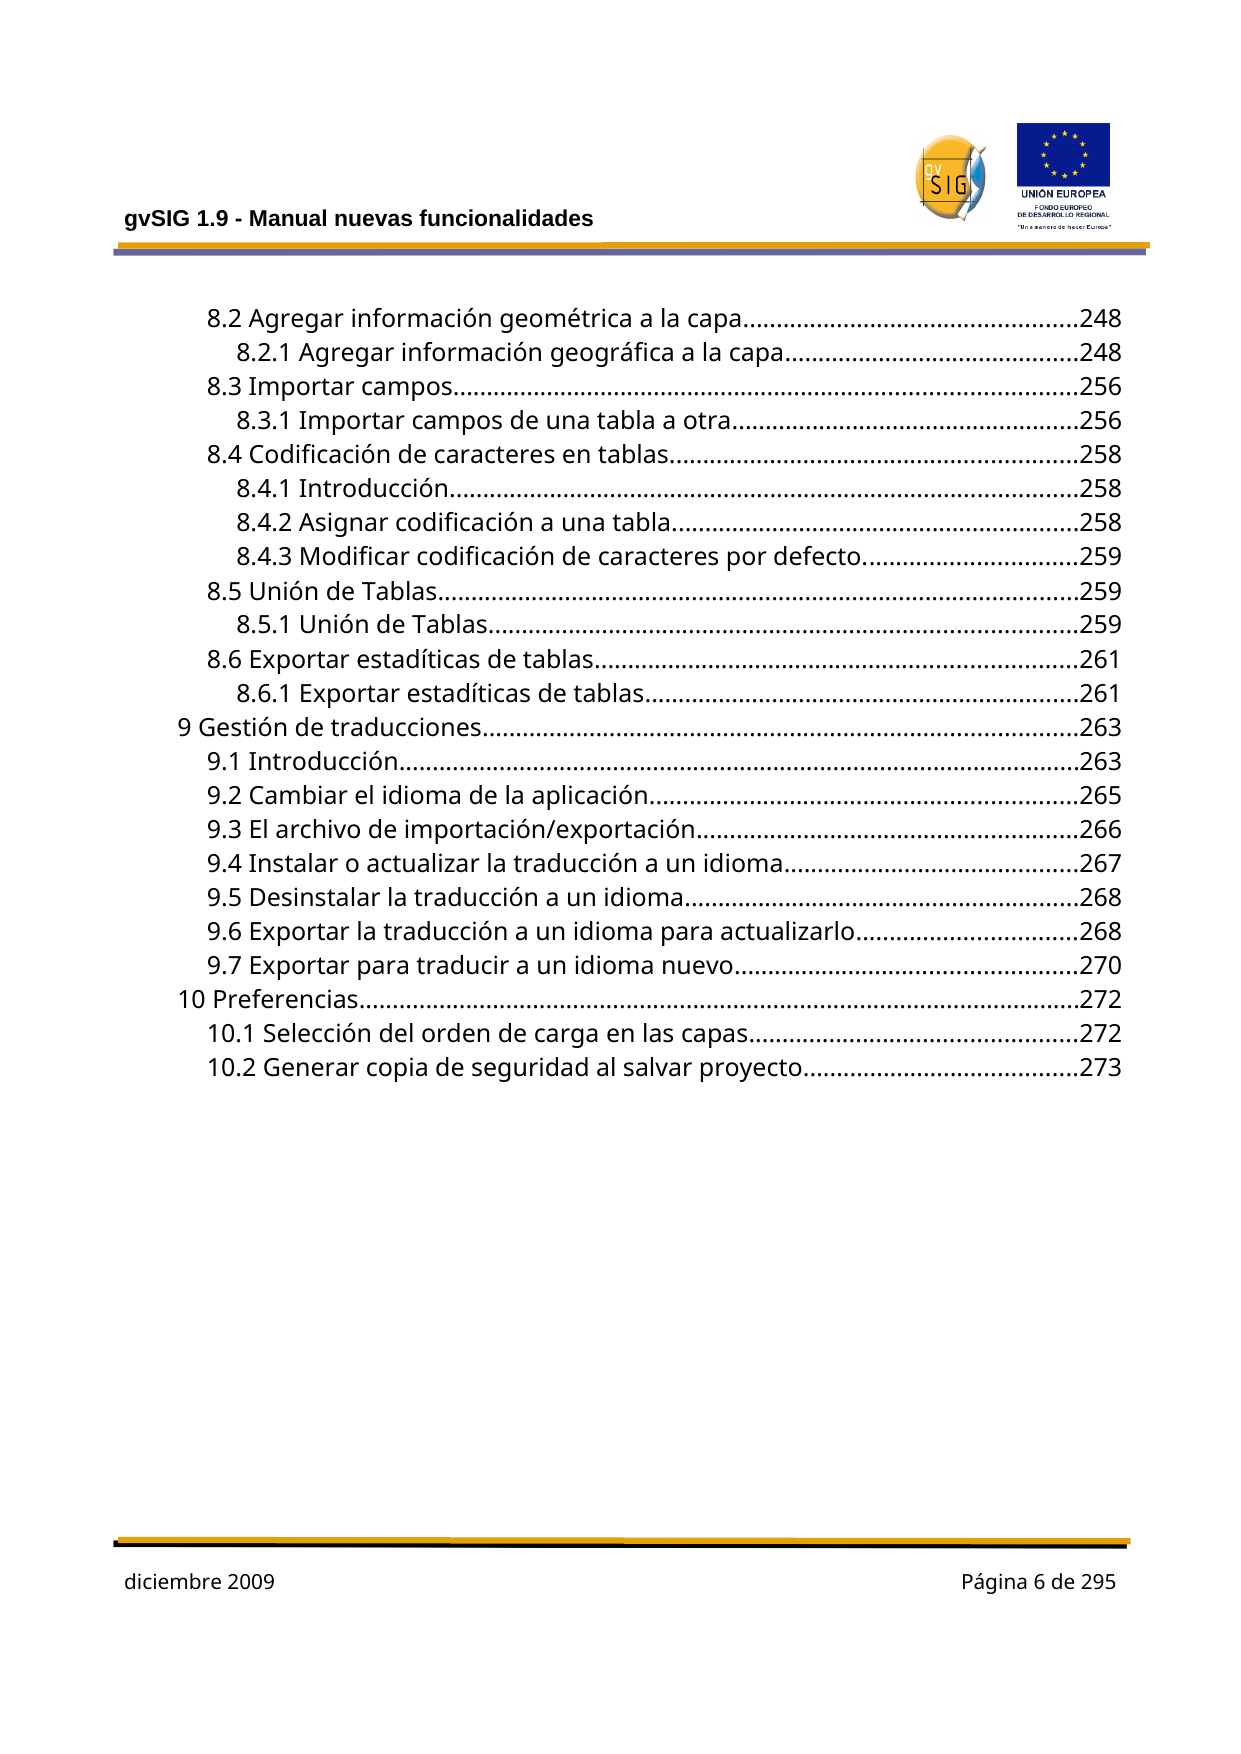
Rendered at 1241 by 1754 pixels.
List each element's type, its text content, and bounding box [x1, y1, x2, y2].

text 9.3 El archivo de importación/exportación 266 [207, 812, 1122, 846]
text 10 Preferencias 272 [177, 982, 1122, 1016]
text 8.6.1 Exportar estadíticas de tablas 261 [236, 675, 1122, 709]
text 9.2 Cambiar el idioma de la aplicación 265 [207, 777, 1122, 812]
text 9.5 Desinstalar la traducción a un idioma 268 [207, 880, 1122, 914]
text 8.5 Unión de Tablas 259 [207, 573, 1122, 607]
text 10.1 Selección del orden de carga en las capas 272 [207, 1016, 1122, 1050]
picture [1015, 123, 1112, 232]
text 9.6 Exportar la traducción a un idioma para actualizarlo 268 [207, 914, 1122, 948]
text 8.3.1 Importar campos de una tabla a otra 256 [236, 403, 1122, 437]
text 8.2 Agregar información geométrica a la capa 248 [207, 301, 1122, 335]
text 8.6 Exportar estadíticas de tablas 261 [207, 641, 1122, 675]
picture [914, 134, 987, 222]
text 9.4 Instalar o actualizar la traducción a un idioma 267 [207, 846, 1122, 880]
text 8.5.1 Unión de Tablas 259 [236, 607, 1122, 641]
text 8.4 Codificación de caracteres en tablas. 258 [207, 437, 1122, 471]
text 8.2.1 Agregar información geográfica a la capa 248 [236, 335, 1122, 369]
text 8.3 Importar campos 256 [207, 369, 1122, 403]
text 8.4.1 Introducción 258 [236, 471, 1122, 505]
text 10.2 Generar copia de seguridad al salvar proyecto 273 [207, 1050, 1122, 1084]
text 8.4.3 Modificar codificación de caracteres por defecto. 259 [236, 539, 1122, 573]
text 9.1 Introducción 263 [207, 743, 1122, 777]
text 9.7 Exportar para traducir a un idioma nuevo 270 [207, 948, 1122, 982]
text 9 Gestión de traducciones 263 [177, 709, 1122, 743]
text 8.4.2 Asignar codificación a una tabla. 258 [236, 505, 1122, 539]
